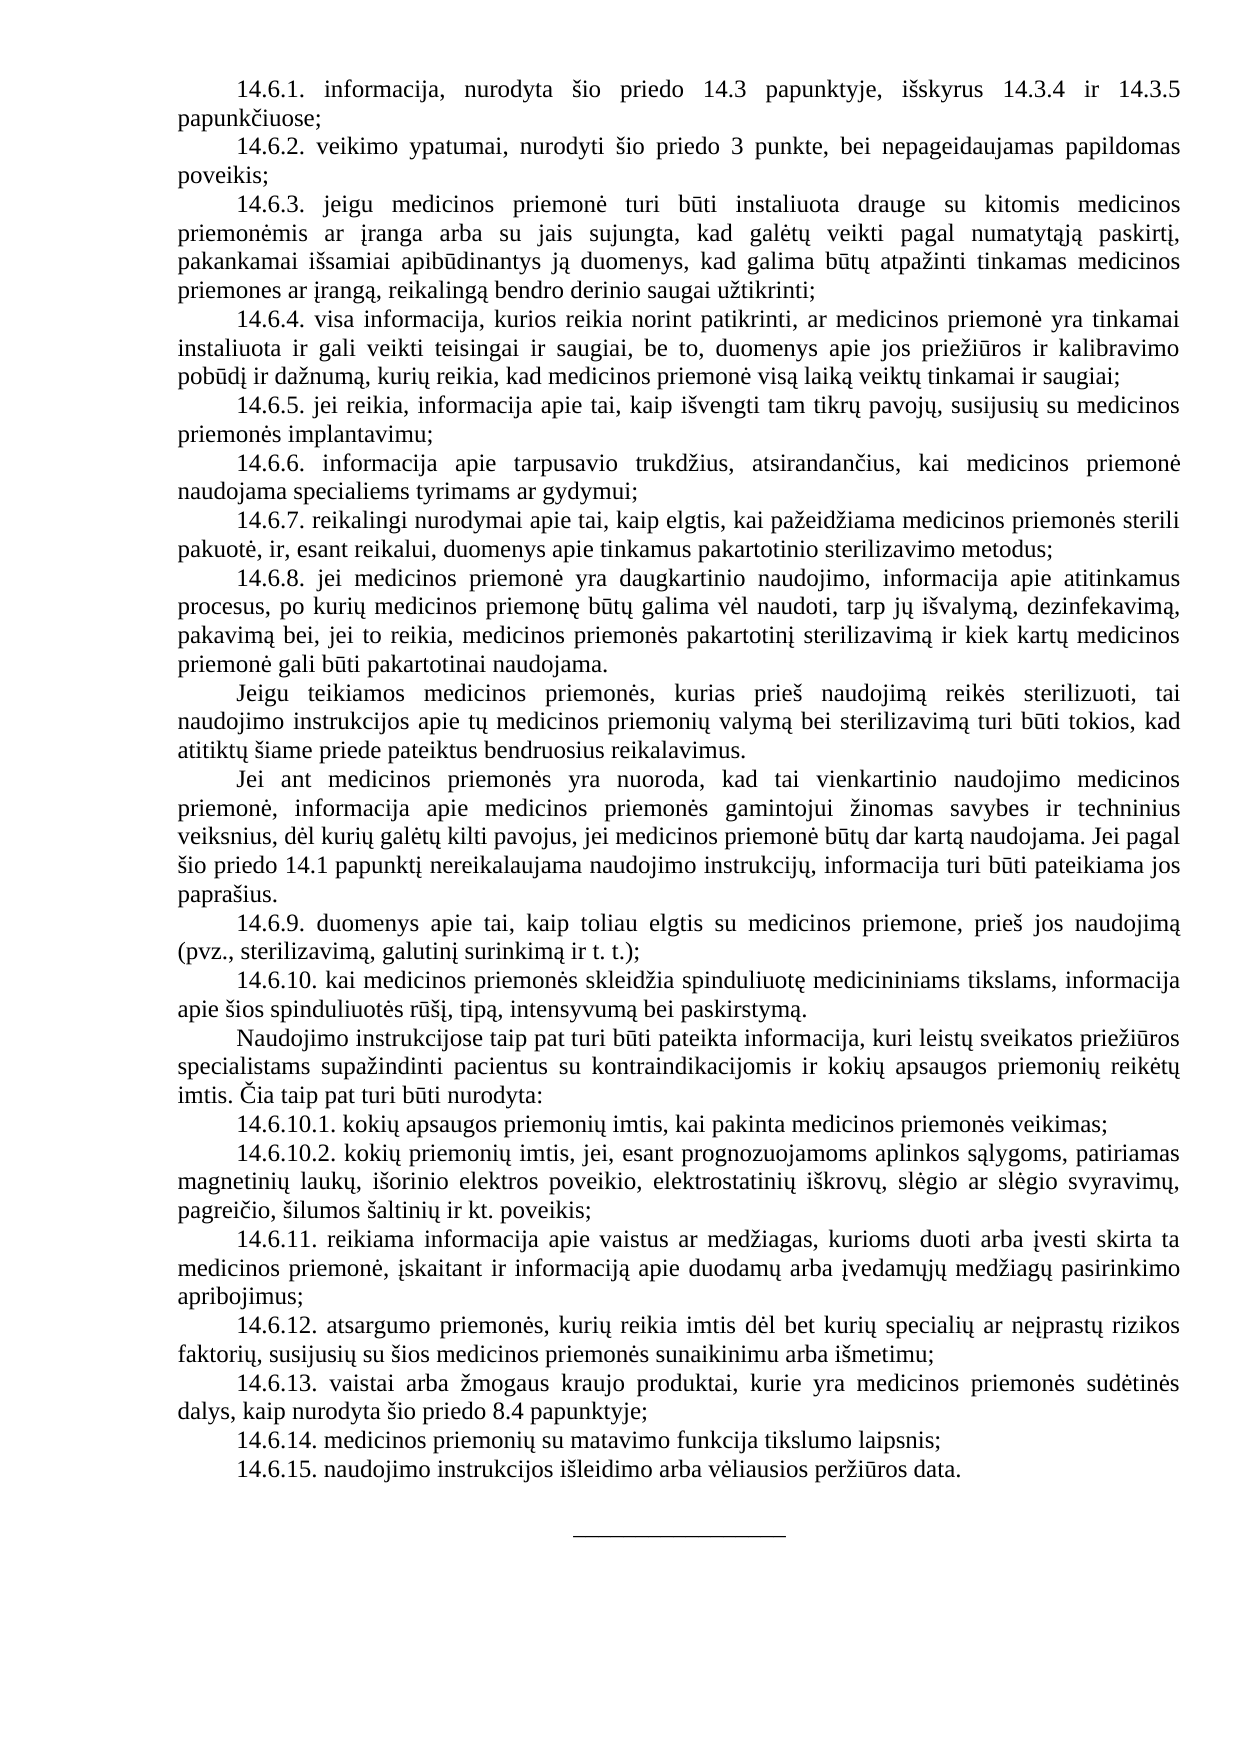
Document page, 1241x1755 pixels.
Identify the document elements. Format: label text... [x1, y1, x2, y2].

text 14.6.1. informacija, nurodyta šio priedo 14.3 papunktyje, išskyrus 14.3.4 ir 14.3.5 papunkčiuose; [177, 74, 1181, 131]
text 14.6.11. reikiama informacija apie vaistus ar medžiagas, kurioms duoti arba įvesti skirta ta medicinos priemonė, įskaitant ir informaciją apie duodamų arba įvedamųjų medžiagų pasirinkimo apribojimus; [177, 1224, 1181, 1310]
text Jei ant medicinos priemonės yra nuoroda, kad tai vienkartinio naudojimo medicinos priemonė, informacija apie medicinos priemonės gamintojui žinomas savybes ir techninius veiksnius, dėl kurių galėtų kilti pavojus, jei medicinos priemonė būtų dar kartą naudojama. Jei pagal šio priedo 14.1 papunktį nereikalaujama naudojimo instrukcijų, informacija turi būti pateikiama jos paprašius. [177, 764, 1181, 908]
text 14.6.6. informacija apie tarpusavio trukdžius, atsirandančius, kai medicinos priemonė naudojama specialiems tyrimams ar gydymui; [177, 448, 1181, 505]
text 14.6.10.1. kokių apsaugos priemonių imtis, kai pakinta medicinos priemonės veikimas; [177, 1109, 1181, 1138]
text 14.6.12. atsargumo priemonės, kurių reikia imtis dėl bet kurių specialių ar neįprastų rizikos faktorių, susijusių su šios medicinos priemonės sunaikinimu arba išmetimu; [177, 1310, 1181, 1368]
text 14.6.9. duomenys apie tai, kaip toliau elgtis su medicinos priemone, prieš jos naudojimą (pvz., sterilizavimą, galutinį surinkimą ir t. t.); [177, 908, 1181, 965]
text 14.6.15. naudojimo instrukcijos išleidimo arba vėliausios peržiūros data. [177, 1454, 1181, 1483]
text _________________ [177, 1511, 1181, 1540]
text 14.6.7. reikalingi nurodymai apie tai, kaip elgtis, kai pažeidžiama medicinos priemonės sterili pakuotė, ir, esant reikalui, duomenys apie tinkamus pakartotinio sterilizavimo metodus; [177, 505, 1181, 563]
text 14.6.8. jei medicinos priemonė yra daugkartinio naudojimo, informacija apie atitinkamus procesus, po kurių medicinos priemonę būtų galima vėl naudoti, tarp jų išvalymą, dezinfekavimą, pakavimą bei, jei to reikia, medicinos priemonės pakartotinį sterilizavimą ir kiek kartų medicinos priemonė gali būti pakartotinai naudojama. [177, 563, 1181, 678]
text 14.6.4. visa informacija, kurios reikia norint patikrinti, ar medicinos priemonė yra tinkamai instaliuota ir gali veikti teisingai ir saugiai, be to, duomenys apie jos priežiūros ir kalibravimo pobūdį ir dažnumą, kurių reikia, kad medicinos priemonė visą laiką veiktų tinkamai ir saugiai; [177, 304, 1181, 390]
text 14.6.14. medicinos priemonių su matavimo funkcija tikslumo laipsnis; [177, 1425, 1181, 1454]
text 14.6.5. jei reikia, informacija apie tai, kaip išvengti tam tikrų pavojų, susijusių su medicinos priemonės implantavimu; [177, 390, 1181, 448]
text 14.6.3. jeigu medicinos priemonė turi būti instaliuota drauge su kitomis medicinos priemonėmis ar įranga arba su jais sujungta, kad galėtų veikti pagal numatytąją paskirtį, pakankamai išsamiai apibūdinantys ją duomenys, kad galima būtų atpažinti tinkamas medicinos priemones ar įrangą, reikalingą bendro derinio saugai užtikrinti; [177, 189, 1181, 304]
text 14.6.10. kai medicinos priemonės skleidžia spinduliuotę medicininiams tikslams, informacija apie šios spinduliuotės rūšį, tipą, intensyvumą bei paskirstymą. [177, 965, 1181, 1023]
text 14.6.10.2. kokių priemonių imtis, jei, esant prognozuojamoms aplinkos sąlygoms, patiriamas magnetinių laukų, išorinio elektros poveikio, elektrostatinių iškrovų, slėgio ar slėgio svyravimų, pagreičio, šilumos šaltinių ir kt. poveikis; [177, 1138, 1181, 1224]
text Jeigu teikiamos medicinos priemonės, kurias prieš naudojimą reikės sterilizuoti, tai naudojimo instrukcijos apie tų medicinos priemonių valymą bei sterilizavimą turi būti tokios, kad atitiktų šiame priede pateiktus bendruosius reikalavimus. [177, 678, 1181, 764]
text 14.6.2. veikimo ypatumai, nurodyti šio priedo 3 punkte, bei nepageidaujamas papildomas poveikis; [177, 131, 1181, 189]
text 14.6.13. vaistai arba žmogaus kraujo produktai, kurie yra medicinos priemonės sudėtinės dalys, kaip nurodyta šio priedo 8.4 papunktyje; [177, 1368, 1181, 1425]
text Naudojimo instrukcijose taip pat turi būti pateikta informacija, kuri leistų sveikatos priežiūros specialistams supažindinti pacientus su kontraindikacijomis ir kokių apsaugos priemonių reikėtų imtis. Čia taip pat turi būti nurodyta: [177, 1023, 1181, 1109]
